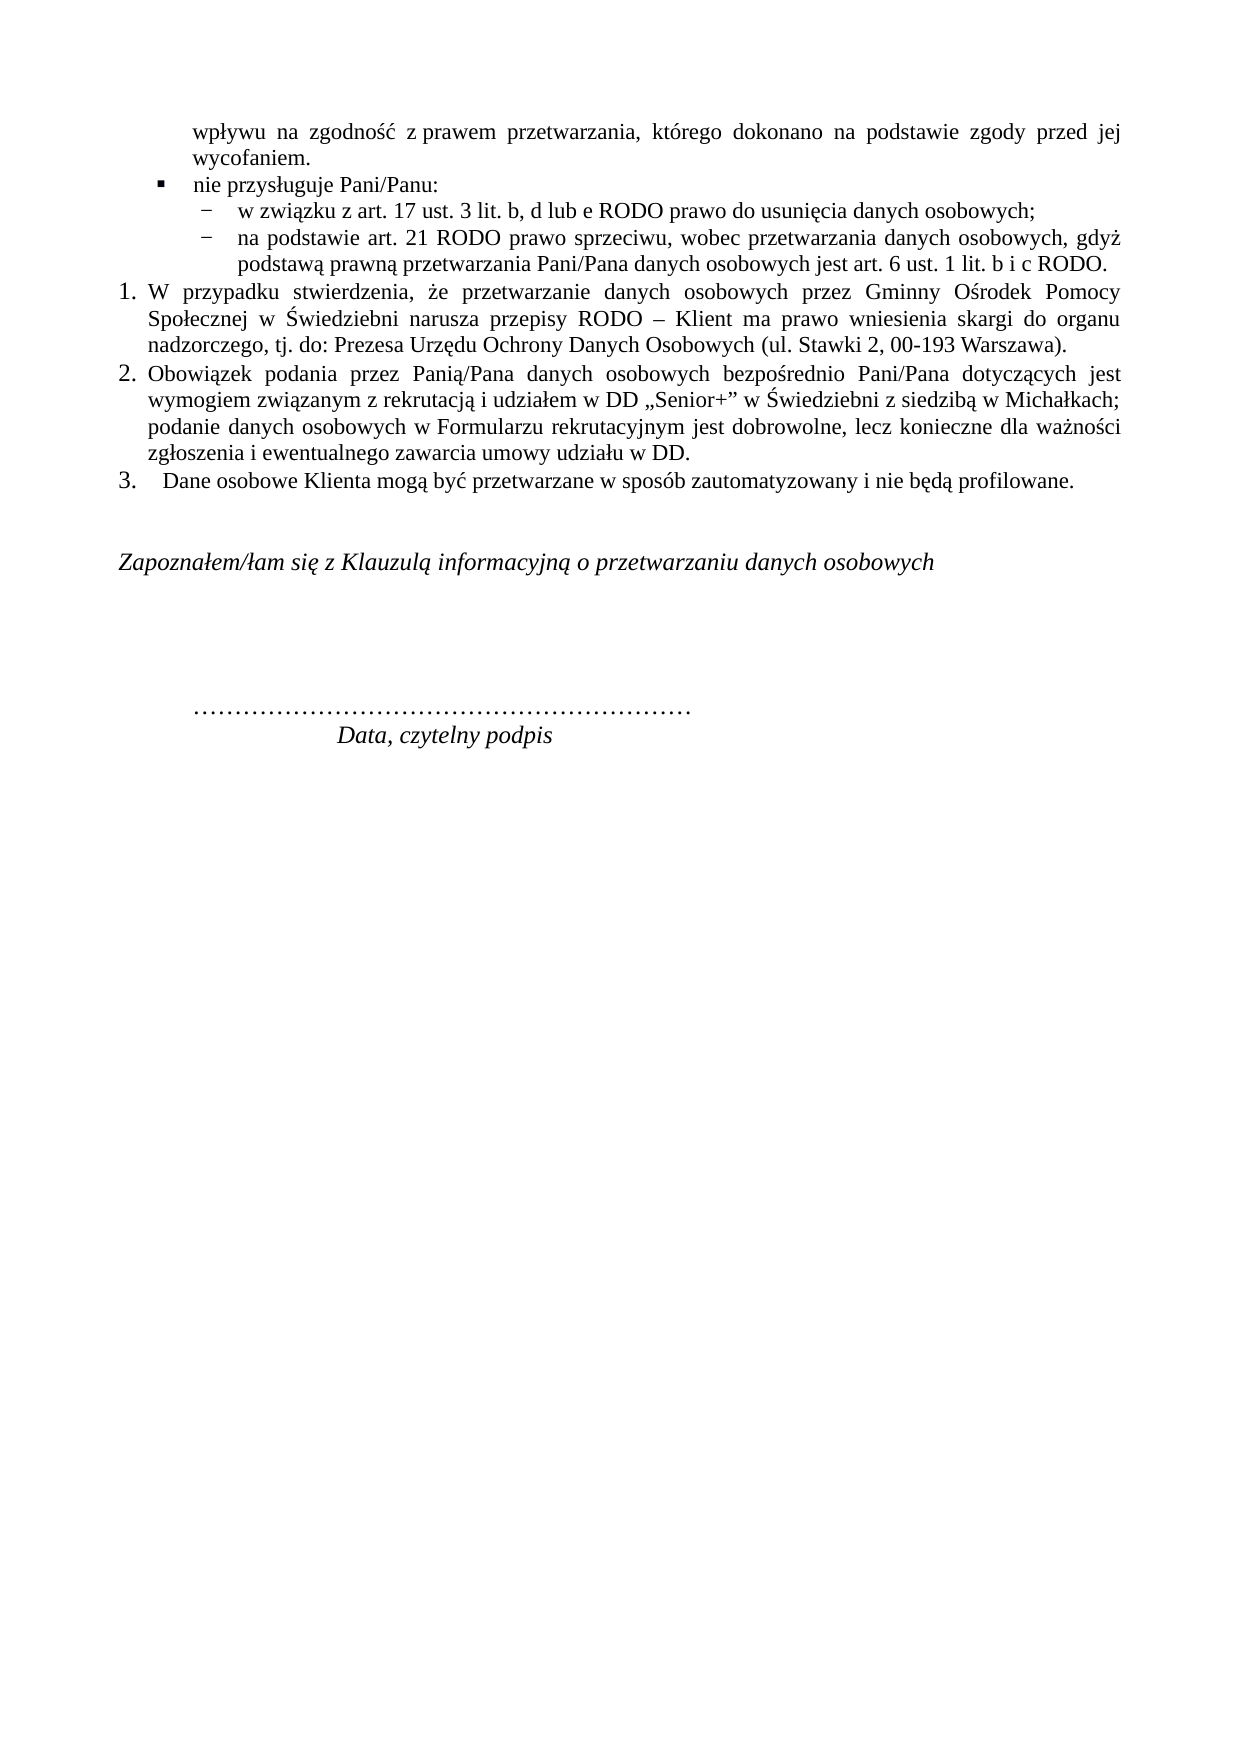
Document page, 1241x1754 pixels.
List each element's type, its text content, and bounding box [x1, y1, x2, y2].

list Obowiązek podania przez Panią/Pana danych osobowych bezpośrednio Pani/Pana dotyczących jest wymogiem związanym z rekrutacją i udziałem w DD „Senior+” w Świedziebni z siedzibą w Michałkach; podanie danych osobowych w Formularzu rekrutacyjnym jest dobrowolne, lecz konieczne dla ważności zgłoszenia i ewentualnego zawarcia umowy udziału w DD. [118, 358, 1122, 466]
list Dane osobowe Klienta mogą być przetwarzane w sposób zautomatyzowany i nie będą profilowane. [118, 466, 1122, 494]
list wpływu na zgodność z prawem przetwarzania, którego dokonano na podstawie zgody przed jej wycofaniem. [177, 118, 1122, 171]
text …………………………………………………… [118, 662, 1122, 720]
text Zapoznałem/łam się z Klauzulą informacyjną o przetwarzaniu danych osobowych [118, 547, 1122, 576]
list na podstawie art. 21 RODO prawo sprzeciwu, wobec przetwarzania danych osobowych, gdyż podstawą prawną przetwarzania Pani/Pana danych osobowych jest art. 6 ust. 1 lit. b i c RODO. [200, 223, 1122, 276]
list nie przysługuje Pani/Panu: [156, 171, 1122, 197]
list w związku z art. 17 ust. 3 lit. b, d lub e RODO prawo do usunięcia danych osobowych; [200, 197, 1122, 223]
list W przypadku stwierdzenia, że przetwarzanie danych osobowych przez Gminny Ośrodek Pomocy Społecznej w Świedziebni narusza przepisy RODO – Klient ma prawo wniesienia skargi do organu nadzorczego, tj. do: Prezesa Urzędu Ochrony Danych Osobowych (ul. Stawki 2, 00-193 Warszawa). [118, 276, 1122, 358]
text Data, czytelny podpis [118, 720, 1122, 748]
